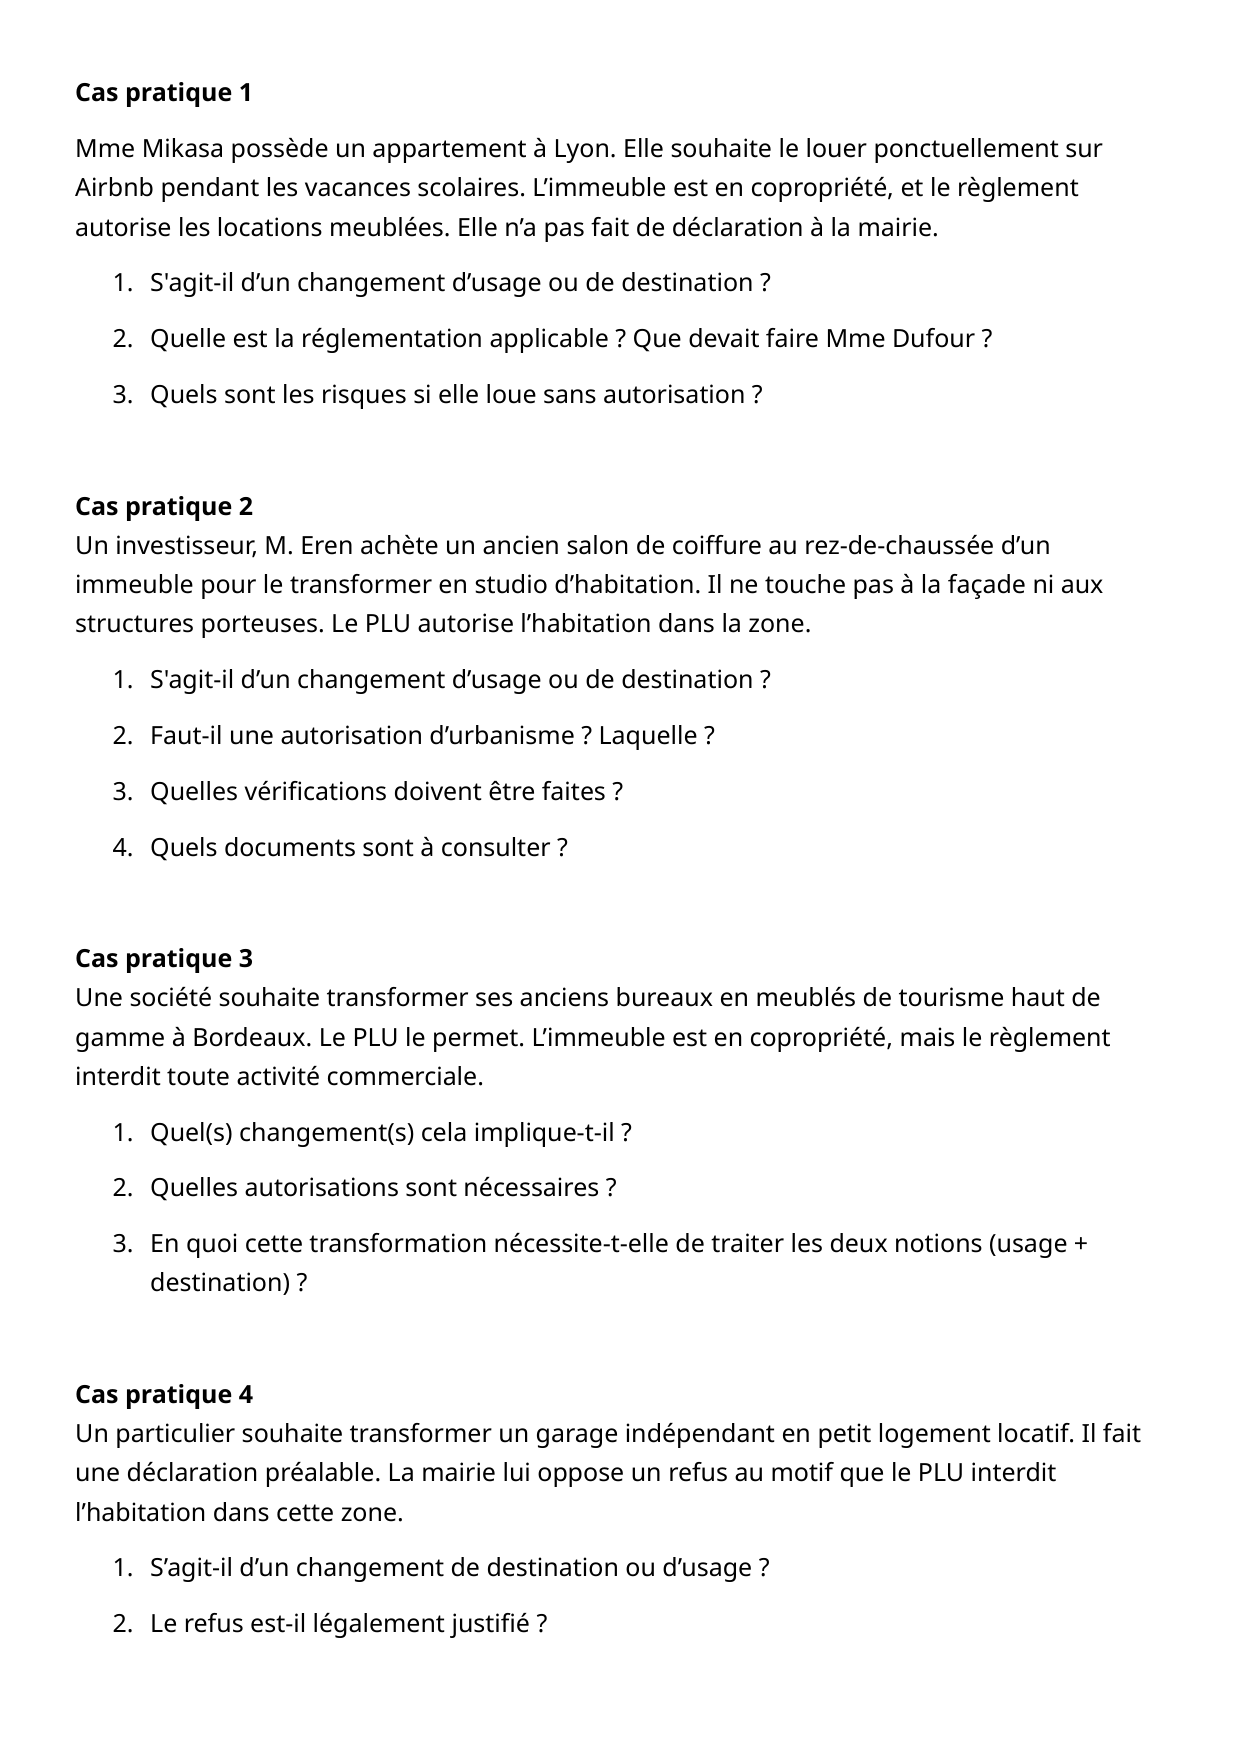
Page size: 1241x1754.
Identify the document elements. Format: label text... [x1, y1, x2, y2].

text Mme Mikasa possède un appartement à Lyon. Elle souhaite le louer ponctuellement sur Airbnb pendant les vacances scolaires. L’immeuble est en copropriété, et le règlement autorise les locations meublées. Elle n’a pas fait de déclaration à la mairie. [75, 131, 1165, 243]
text Cas pratique 1 [75, 75, 1165, 109]
list Quelle est la réglementation applicable ? Que devait faire Mme Dufour ? [112, 321, 1165, 355]
list Le refus est-il légalement justifié ? [112, 1606, 1165, 1640]
list S'agit-il d’un changement d’usage ou de destination ? [112, 265, 1165, 299]
text Cas pratique 3 Une société souhaite transformer ses anciens bureaux en meublés de tourisme haut de gamme à Bordeaux. Le PLU le permet. L’immeuble est en copropriété, mais le règlement interdit toute activité commerciale. [75, 941, 1165, 1092]
list Quels documents sont à consulter ? [112, 829, 1165, 863]
list En quoi cette transformation nécessite-t-elle de traiter les deux notions (usage + destination) ? [112, 1226, 1165, 1299]
list Quels sont les risques si elle loue sans autorisation ? [112, 377, 1165, 411]
list S'agit-il d’un changement d’usage ou de destination ? [112, 662, 1165, 696]
list Quel(s) changement(s) cela implique-t-il ? [112, 1114, 1165, 1148]
list S’agit-il d’un changement de destination ou d’usage ? [112, 1550, 1165, 1584]
list Quelles autorisations sont nécessaires ? [112, 1170, 1165, 1204]
text Cas pratique 2 Un investisseur, M. Eren achète un ancien salon de coiffure au rez-de-chaussée d’un immeuble pour le transformer en studio d’habitation. Il ne touche pas à la façade ni aux structures porteuses. Le PLU autorise l’habitation dans la zone. [75, 488, 1165, 640]
list Faut-il une autorisation d’urbanisme ? Laquelle ? [112, 717, 1165, 752]
text Cas pratique 4 Un particulier souhaite transformer un garage indépendant en petit logement locatif. Il fait une déclaration préalable. La mairie lui oppose un refus au motif que le PLU interdit l’habitation dans cette zone. [75, 1377, 1165, 1528]
list Quelles vérifications doivent être faites ? [112, 773, 1165, 807]
